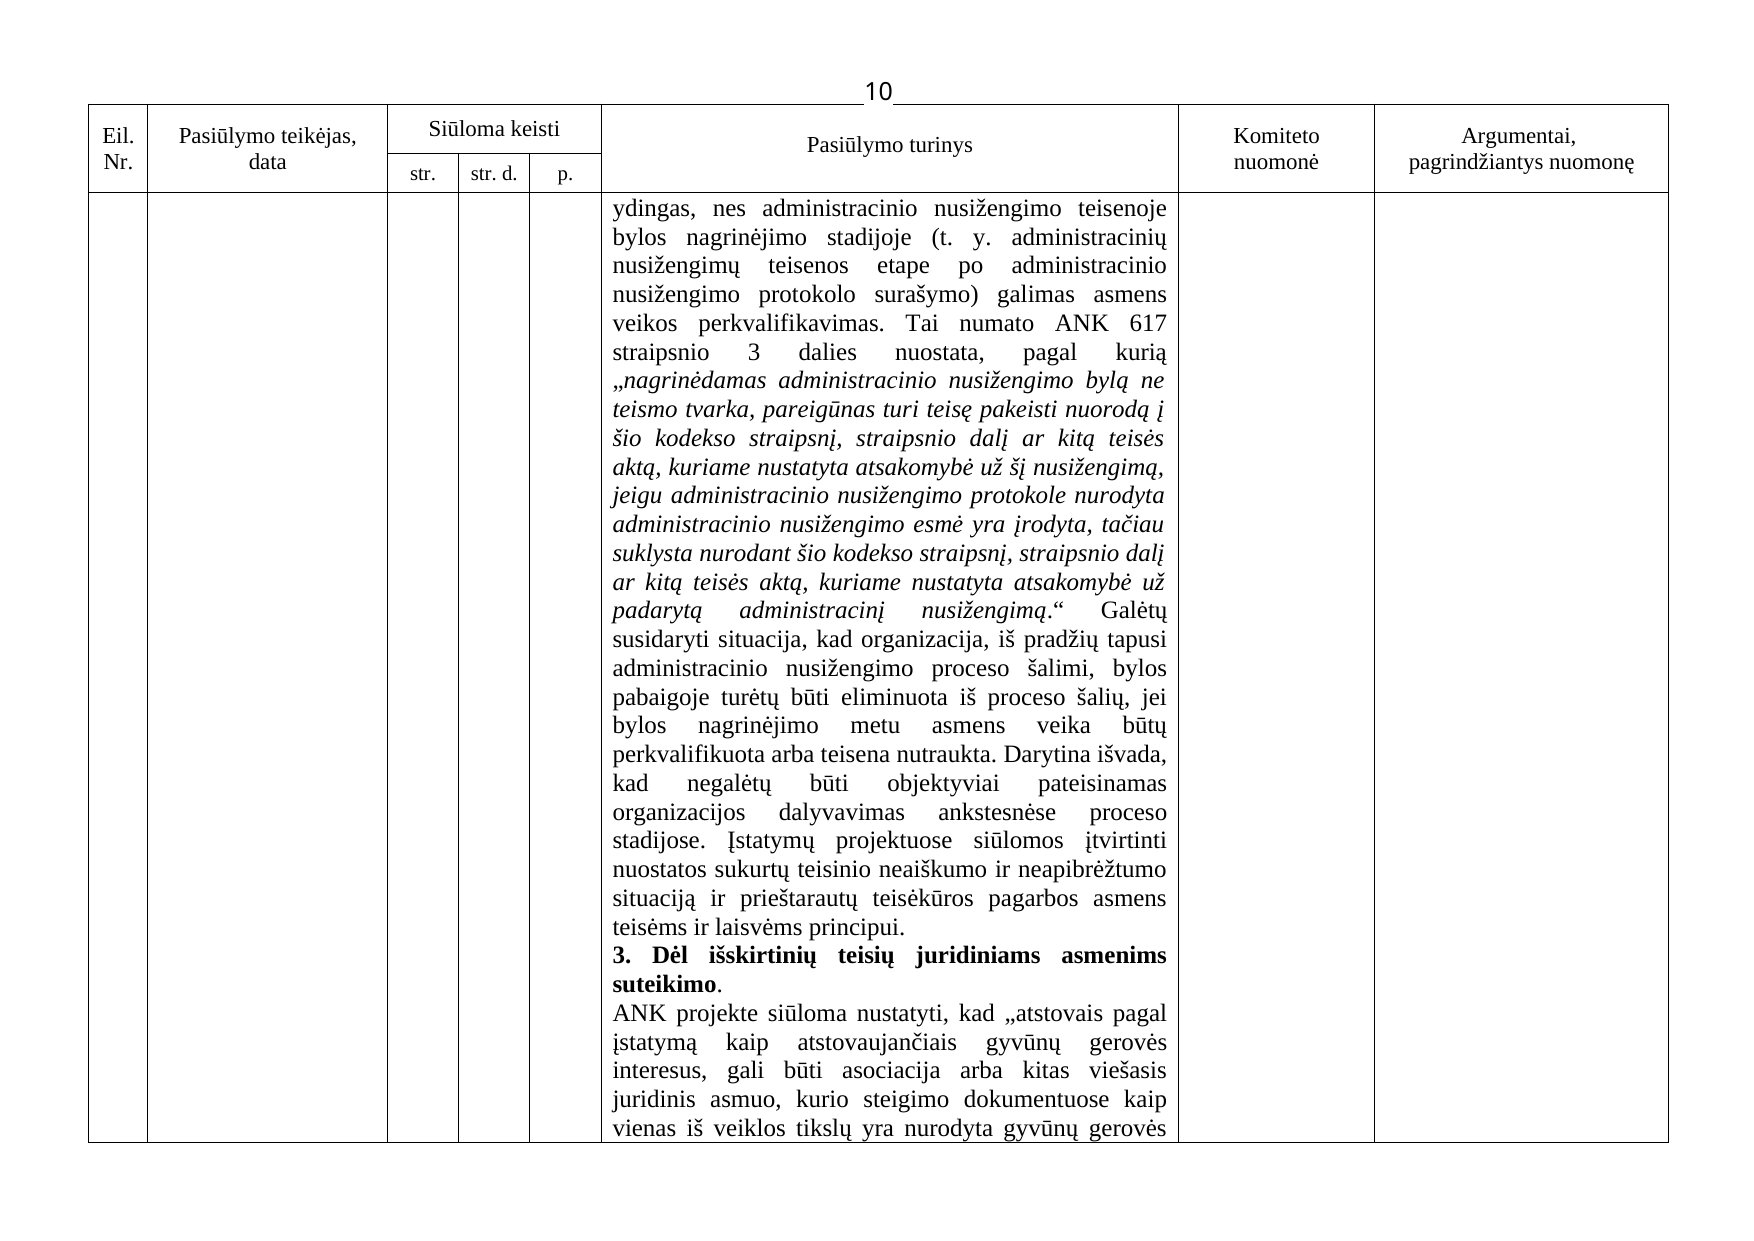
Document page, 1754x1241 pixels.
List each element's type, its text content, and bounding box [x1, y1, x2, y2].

table_cell [89, 193, 147, 1142]
table_cell [530, 193, 601, 1142]
table_header Argumentai, pagrindžiantys nuomonę [1375, 105, 1668, 192]
table_header Pasiūlymo teikėjas, data [148, 105, 387, 192]
table_cell str. d. [459, 154, 529, 192]
table_header Siūloma keisti [388, 105, 601, 153]
table_header Komiteto nuomonė [1179, 105, 1374, 192]
table_cell [1375, 193, 1668, 1142]
table_cell p. [530, 154, 601, 192]
table_header Pasiūlymo turinys [602, 105, 1178, 192]
table_header Eil. Nr. [89, 105, 147, 192]
table_cell str. [388, 154, 458, 192]
table_cell [388, 193, 458, 1142]
table_cell [1179, 193, 1374, 1142]
table_cell [148, 193, 387, 1142]
table_cell ydingas, nes administracinio nusižengimo teisenoje bylos nagrinėjimo stadijoje (t. y. administracinių nusižengimų teisenos etape po administracinio nusižengimo protokolo surašymo) galimas asmens veikos perkvalifikavimas. Tai numato ANK 617 straipsnio 3 dalies nuostata, pagal kurią „nagrinėdamas administracinio nusižengimo bylą ne teismo tvarka, pareigūnas turi teisę pakeisti nuorodą į šio kodekso straipsnį, straipsnio dalį ar kitą teisės aktą, kuriame nustatyta atsakomybė už šį nusižengimą, jeigu administracinio nusižengimo protokole nurodyta administracinio nusižengimo esmė yra įrodyta, tačiau suklysta nurodant šio kodekso straipsnį, straipsnio dalį ar kitą teisės aktą, kuriame nustatyta atsakomybė už padarytą administracinį nusižengimą.“ Galėtų susidaryti situacija, kad organizacija, iš pradžių tapusi administracinio nusižengimo proceso šalimi, bylos pabaigoje turėtų būti eliminuota iš proceso šalių, jei bylos nagrinėjimo metu asmens veika būtų perkvalifikuota arba teisena nutraukta. Darytina išvada, kad negalėtų būti objektyviai pateisinamas organizacijos dalyvavimas ankstesnėse proceso stadijose. Įstatymų projektuose siūlomos įtvirtinti nuostatos sukurtų teisinio neaiškumo ir neapibrėžtumo situaciją ir prieštarautų teisėkūros pagarbos asmens teisėms ir laisvėms principui. 3. Dėl išskirtinių teisių juridiniams asmenims suteikimo. ANK projekte siūloma nustatyti, kad „atstovais pagal įstatymą kaip atstovaujančiais gyvūnų gerovės interesus, gali būti asociacija arba kitas viešasis juridinis asmuo, kurio steigimo dokumentuose kaip vienas iš veiklos tikslų yra nurodyta gyvūnų gerovės [602, 193, 1178, 1142]
table_cell [459, 193, 529, 1142]
